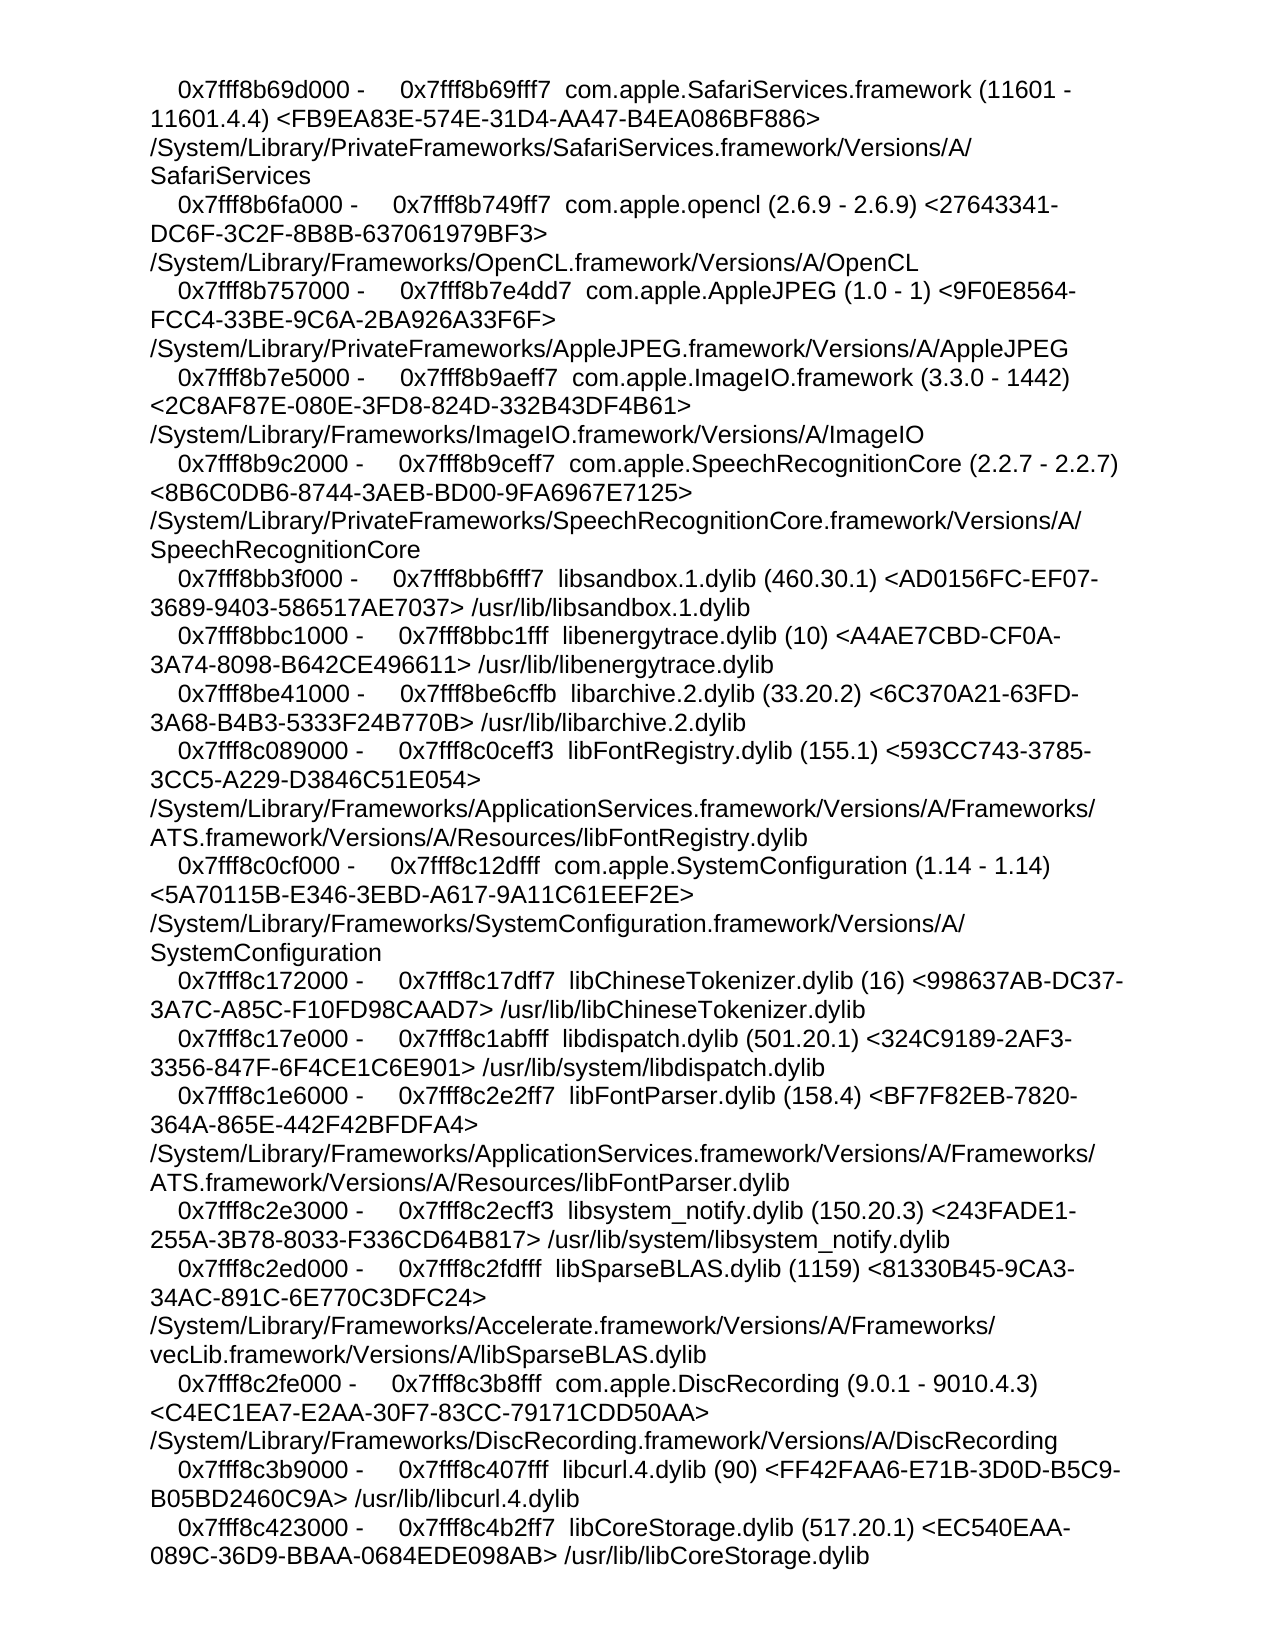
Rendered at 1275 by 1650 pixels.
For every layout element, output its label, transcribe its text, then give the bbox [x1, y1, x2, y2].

text 0x7fff8c0cf000 - 0x7fff8c12dfff com.apple.SystemConfiguration (1.14 - 1.14) <5A70115B-E346-3EBD-A617-9A11C61EEF2E> /System/Library/Frameworks/SystemConfiguration.framework/Versions/A/SystemConfiguration [150, 851, 1125, 966]
text 0x7fff8be41000 - 0x7fff8be6cffb libarchive.2.dylib (33.20.2) <6C370A21-63FD-3A68-B4B3-5333F24B770B> /usr/lib/libarchive.2.dylib [150, 679, 1125, 736]
text 0x7fff8c2fe000 - 0x7fff8c3b8fff com.apple.DiscRecording (9.0.1 - 9010.4.3) <C4EC1EA7-E2AA-30F7-83CC-79171CDD50AA> /System/Library/Frameworks/DiscRecording.framework/Versions/A/DiscRecording [150, 1369, 1125, 1455]
text 0x7fff8bb3f000 - 0x7fff8bb6fff7 libsandbox.1.dylib (460.30.1) <AD0156FC-EF07-3689-9403-586517AE7037> /usr/lib/libsandbox.1.dylib [150, 564, 1125, 621]
text 0x7fff8c2ed000 - 0x7fff8c2fdfff libSparseBLAS.dylib (1159) <81330B45-9CA3-34AC-891C-6E770C3DFC24> /System/Library/Frameworks/Accelerate.framework/Versions/A/Frameworks/vecLib.framework/Versions/A/libSparseBLAS.dylib [150, 1254, 1125, 1369]
text 0x7fff8c423000 - 0x7fff8c4b2ff7 libCoreStorage.dylib (517.20.1) <EC540EAA-089C-36D9-BBAA-0684EDE098AB> /usr/lib/libCoreStorage.dylib [150, 1512, 1125, 1570]
text 0x7fff8b757000 - 0x7fff8b7e4dd7 com.apple.AppleJPEG (1.0 - 1) <9F0E8564-FCC4-33BE-9C6A-2BA926A33F6F> /System/Library/PrivateFrameworks/AppleJPEG.framework/Versions/A/AppleJPEG [150, 276, 1125, 362]
text 0x7fff8c2e3000 - 0x7fff8c2ecff3 libsystem_notify.dylib (150.20.3) <243FADE1-255A-3B78-8033-F336CD64B817> /usr/lib/system/libsystem_notify.dylib [150, 1196, 1125, 1254]
text 0x7fff8c089000 - 0x7fff8c0ceff3 libFontRegistry.dylib (155.1) <593CC743-3785-3CC5-A229-D3846C51E054> /System/Library/Frameworks/ApplicationServices.framework/Versions/A/Frameworks/ATS.framework/Versions/A/Resources/libFontRegistry.dylib [150, 736, 1125, 851]
text 0x7fff8b6fa000 - 0x7fff8b749ff7 com.apple.opencl (2.6.9 - 2.6.9) <27643341-DC6F-3C2F-8B8B-637061979BF3> /System/Library/Frameworks/OpenCL.framework/Versions/A/OpenCL [150, 190, 1125, 276]
text 0x7fff8b69d000 - 0x7fff8b69fff7 com.apple.SafariServices.framework (11601 - 11601.4.4) <FB9EA83E-574E-31D4-AA47-B4EA086BF886> /System/Library/PrivateFrameworks/SafariServices.framework/Versions/A/SafariServices [150, 75, 1125, 190]
text 0x7fff8c1e6000 - 0x7fff8c2e2ff7 libFontParser.dylib (158.4) <BF7F82EB-7820-364A-865E-442F42BFDFA4> /System/Library/Frameworks/ApplicationServices.framework/Versions/A/Frameworks/ATS.framework/Versions/A/Resources/libFontParser.dylib [150, 1081, 1125, 1196]
text 0x7fff8c3b9000 - 0x7fff8c407fff libcurl.4.dylib (90) <FF42FAA6-E71B-3D0D-B5C9-B05BD2460C9A> /usr/lib/libcurl.4.dylib [150, 1455, 1125, 1512]
text 0x7fff8c17e000 - 0x7fff8c1abfff libdispatch.dylib (501.20.1) <324C9189-2AF3-3356-847F-6F4CE1C6E901> /usr/lib/system/libdispatch.dylib [150, 1024, 1125, 1081]
text 0x7fff8bbc1000 - 0x7fff8bbc1fff libenergytrace.dylib (10) <A4AE7CBD-CF0A-3A74-8098-B642CE496611> /usr/lib/libenergytrace.dylib [150, 621, 1125, 679]
text 0x7fff8b7e5000 - 0x7fff8b9aeff7 com.apple.ImageIO.framework (3.3.0 - 1442) <2C8AF87E-080E-3FD8-824D-332B43DF4B61> /System/Library/Frameworks/ImageIO.framework/Versions/A/ImageIO [150, 362, 1125, 449]
text 0x7fff8b9c2000 - 0x7fff8b9ceff7 com.apple.SpeechRecognitionCore (2.2.7 - 2.2.7) <8B6C0DB6-8744-3AEB-BD00-9FA6967E7125> /System/Library/PrivateFrameworks/SpeechRecognitionCore.framework/Versions/A/SpeechRecognitionCore [150, 449, 1125, 564]
text 0x7fff8c172000 - 0x7fff8c17dff7 libChineseTokenizer.dylib (16) <998637AB-DC37-3A7C-A85C-F10FD98CAAD7> /usr/lib/libChineseTokenizer.dylib [150, 966, 1125, 1024]
